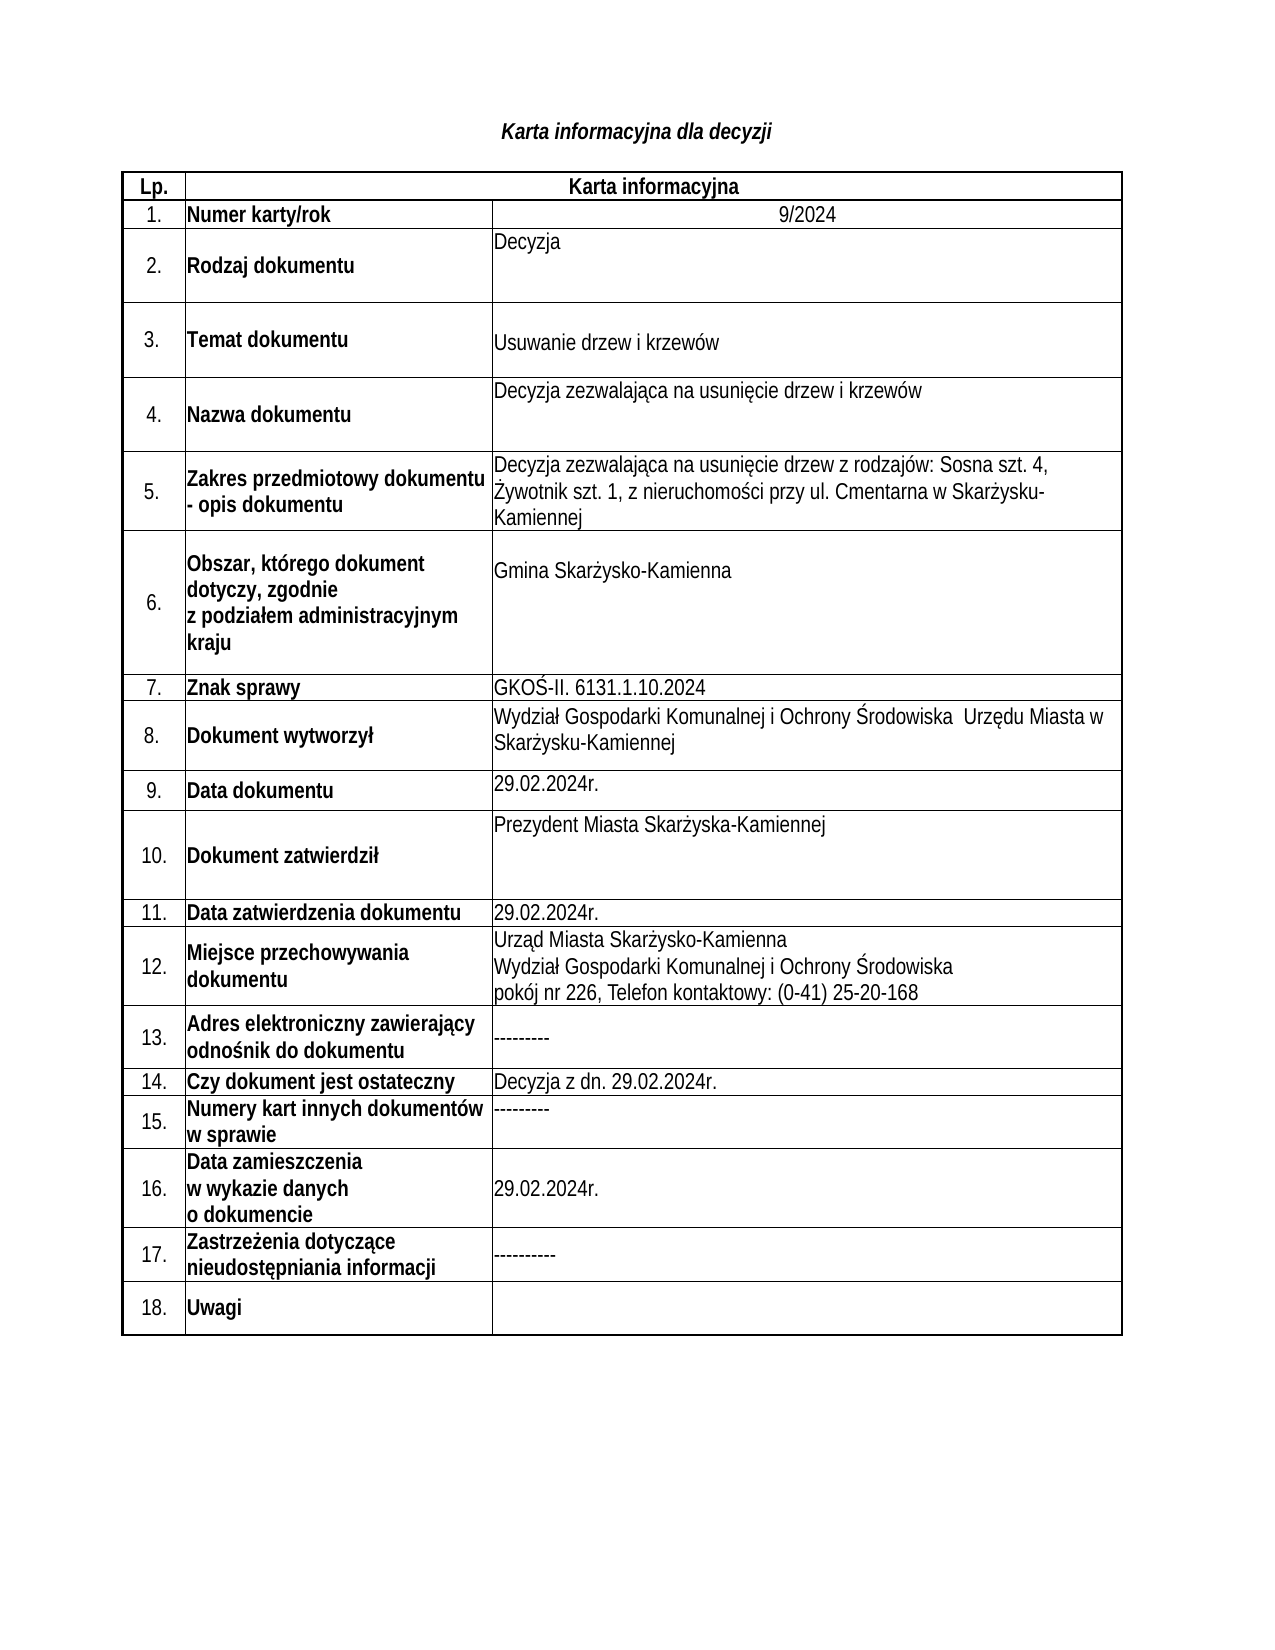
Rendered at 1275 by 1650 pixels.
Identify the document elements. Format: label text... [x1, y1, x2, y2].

table_cell --------- [493, 1006, 1121, 1068]
table_cell Urząd Miasta Skarżysko-Kamienna Wydział Gospodarki Komunalnej i Ochrony Środowiska pokój nr 226, Telefon kontaktowy: (0-41) 25-20-168 [493, 927, 1121, 1005]
table_cell 15. [124, 1096, 185, 1148]
table_cell Rodzaj dokumentu [186, 229, 492, 302]
table_cell 3. [124, 303, 185, 376]
table_cell Numer karty/rok [186, 201, 492, 228]
table_cell 9. [124, 771, 185, 810]
table_cell Dokument zatwierdził [186, 811, 492, 899]
table_cell Nazwa dokumentu [186, 378, 492, 451]
table_cell 18. [124, 1282, 185, 1334]
table_cell 9/2024 [493, 201, 1121, 228]
table_cell 4. [124, 378, 185, 451]
table_cell --------- [493, 1096, 1121, 1148]
table_cell Usuwanie drzew i krzewów [493, 303, 1121, 376]
table_cell Czy dokument jest ostateczny [186, 1069, 492, 1094]
table_cell 14. [124, 1069, 185, 1094]
table_cell 2. [124, 229, 185, 302]
table_cell Zastrzeżenia dotyczące nieudostępniania informacji [186, 1228, 492, 1281]
table_cell Decyzja [493, 229, 1121, 302]
table_cell Prezydent Miasta Skarżyska-Kamiennej [493, 811, 1121, 899]
table_cell 10. [124, 811, 185, 899]
table_cell 16. [124, 1149, 185, 1227]
table_cell Numery kart innych dokumentów w sprawie [186, 1096, 492, 1148]
table_cell Adres elektroniczny zawierający odnośnik do dokumentu [186, 1006, 492, 1068]
table_cell Znak sprawy [186, 675, 492, 700]
table_header Karta informacyjna [186, 173, 1121, 199]
table_cell Dokument wytworzył [186, 701, 492, 770]
table_cell Gmina Skarżysko-Kamienna [493, 531, 1121, 673]
table_cell [493, 1282, 1121, 1334]
table_cell Data zatwierdzenia dokumentu [186, 900, 492, 926]
table_cell 29.02.2024r. [493, 1149, 1121, 1227]
text Karta informacyjna dla decyzji [118, 118, 1157, 144]
table_cell Wydział Gospodarki Komunalnej i Ochrony Środowiska Urzędu Miasta w Skarżysku-Kamiennej [493, 701, 1121, 770]
table_cell ---------- [493, 1228, 1121, 1281]
table_cell Miejsce przechowywania dokumentu [186, 927, 492, 1005]
table_cell 5. [124, 452, 185, 530]
table_header Lp. [124, 173, 185, 199]
table_cell Data zamieszczenia w wykazie danych o dokumencie [186, 1149, 492, 1227]
table_cell 7. [124, 675, 185, 700]
table_cell Temat dokumentu [186, 303, 492, 376]
table_cell Decyzja z dn. 29.02.2024r. [493, 1069, 1121, 1094]
table_cell Zakres przedmiotowy dokumentu - opis dokumentu [186, 452, 492, 530]
table_cell 13. [124, 1006, 185, 1068]
table_cell 8. [124, 701, 185, 770]
table_cell Decyzja zezwalająca na usunięcie drzew z rodzajów: Sosna szt. 4, Żywotnik szt. 1, z nieruchomości przy ul. Cmentarna w Skarżysku-Kamiennej [493, 452, 1121, 530]
table_cell 6. [124, 531, 185, 673]
table_cell 17. [124, 1228, 185, 1281]
table_cell GKOŚ-II. 6131.1.10.2024 [493, 675, 1121, 700]
table_cell 1. [124, 201, 185, 228]
table_cell 29.02.2024r. [493, 900, 1121, 926]
table_cell Decyzja zezwalająca na usunięcie drzew i krzewów [493, 378, 1121, 451]
table_cell 29.02.2024r. [493, 771, 1121, 810]
table_cell 11. [124, 900, 185, 926]
table_cell Uwagi [186, 1282, 492, 1334]
table_cell Obszar, którego dokument dotyczy, zgodnie z podziałem administracyjnym kraju [186, 531, 492, 673]
table_cell 12. [124, 927, 185, 1005]
table_cell Data dokumentu [186, 771, 492, 810]
